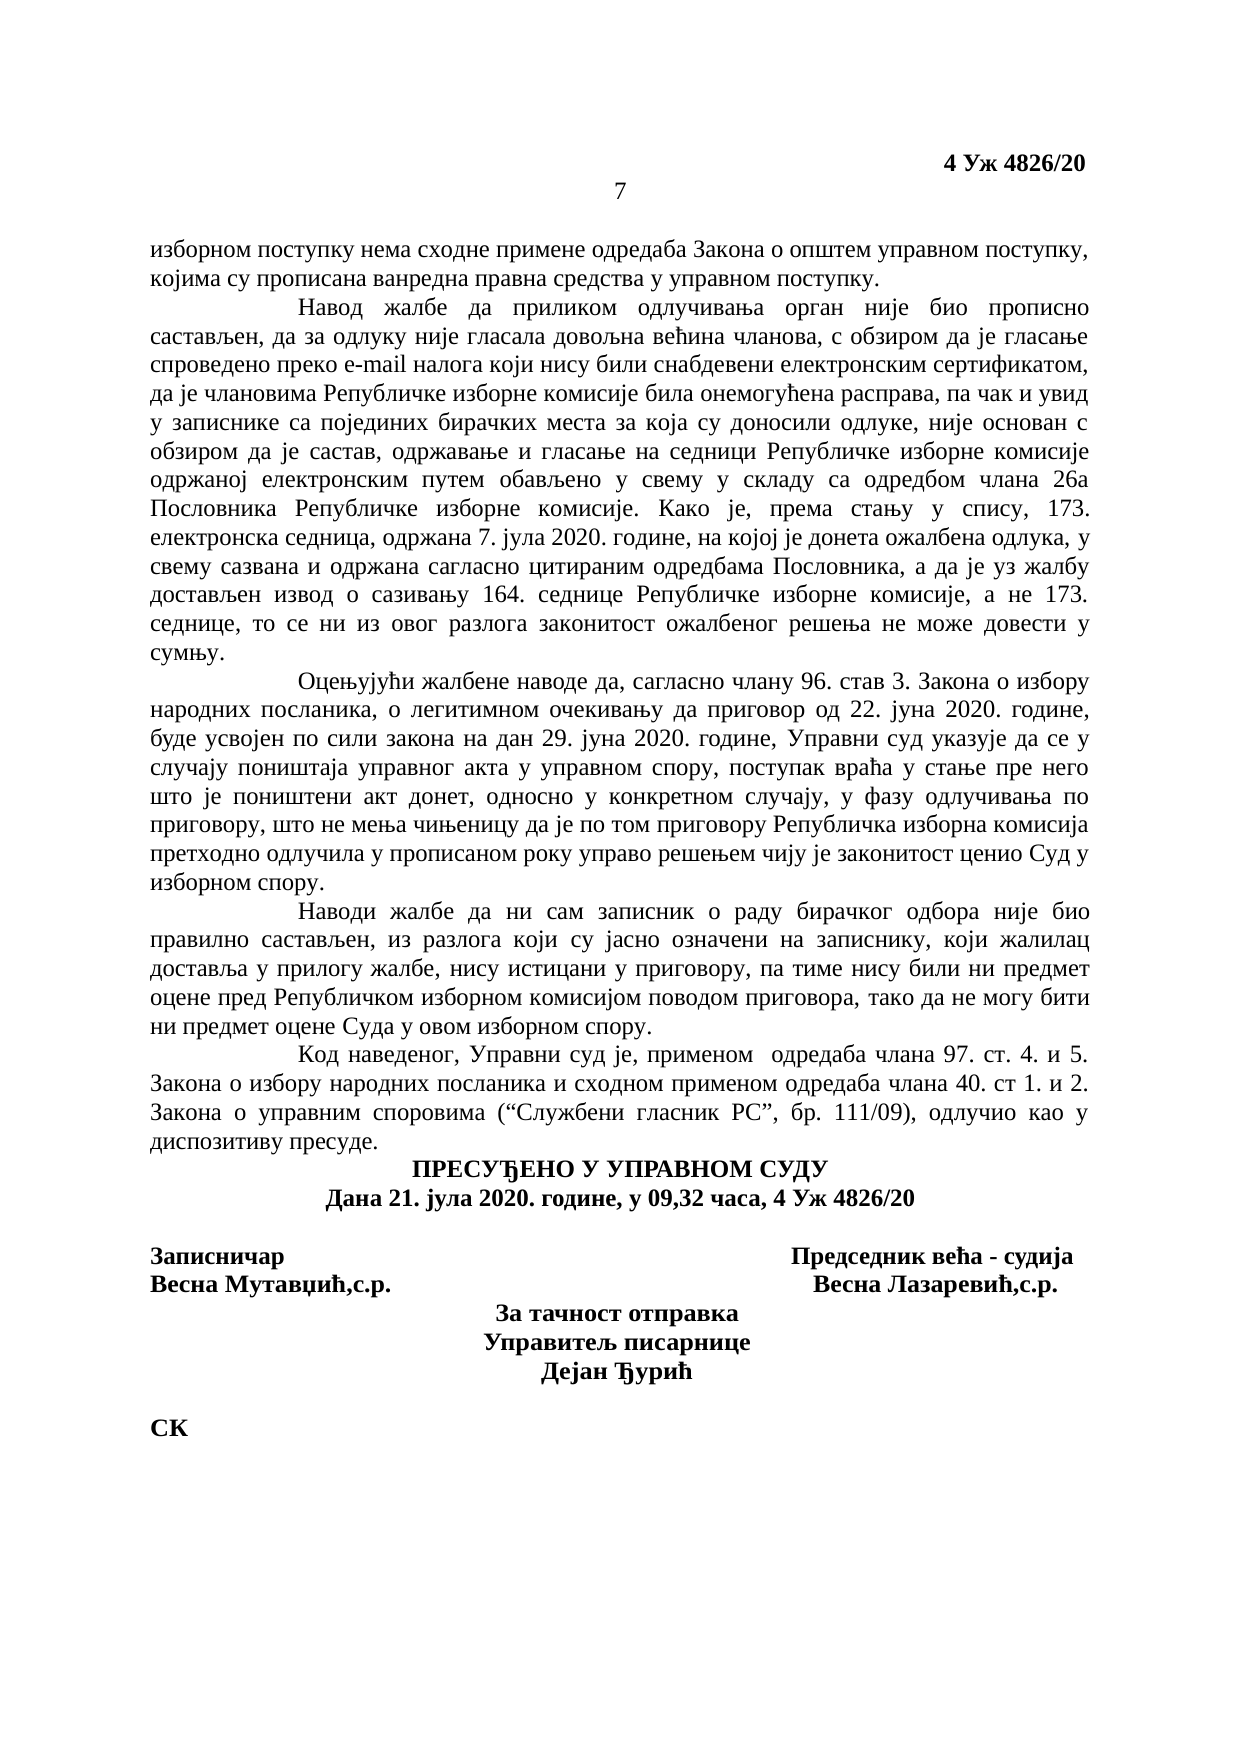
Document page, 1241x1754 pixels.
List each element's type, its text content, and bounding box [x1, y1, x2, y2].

text Управитељ писарнице [150, 1327, 1090, 1356]
text Записничар Председник већа - судија [150, 1241, 1090, 1269]
text Код наведеног, Управни суд је, применом одредаба члана 97. ст. 4. и 5. Закона о избору народних посланика и сходном применом одредаба члана 40. ст 1. и 2. Закона о управним споровима (“Службени гласник РС”, бр. 111/09), одлучио као у диспозитиву пресуде. [150, 1039, 1090, 1154]
text Оцењујући жалбене наводе да, сагласно члану 96. став 3. Закона о избору народних посланика, о легитимном очекивању да приговор од 22. јуна 2020. године, буде усвојен по сили закона на дан 29. јуна 2020. године, Управни суд указује да се у случају поништаја управног акта у управном спору, поступак враћа у стање пре него што је поништени акт донет, односно у конкретном случају, у фазу одлучивања по приговору, што не мења чињеницу да је по том приговору Републичка изборна комисија претходно одлучила у прописаном року управо решењем чију је законитост ценио Суд у изборном спору. [150, 666, 1090, 896]
text Дана 21. јула 2020. године, у 09,32 часа, 4 Уж 4826/20 [150, 1183, 1090, 1212]
text Навод жалбе да приликом одлучивања орган није био прописно састављен, да за одлуку није гласала довољна већина чланова, с обзиром да је гласање спроведено преко e-mail налога који нису били снабдевени електронским сертификатом, да је члановима Републичке изборне комисије била онемогућена расправа, па чак и увид у записнике са појединих бирачких места за која су доносили одлуке, није основан с обзиром да је састав, одржавање и гласање на седници Републичке изборне комисије одржаној електронским путем обављено у свему у складу са одредбом члана 26а Пословника Републичке изборне комисије. Како је, према стању у спису, 173. електронска седница, одржана 7. јула 2020. године, на којој је донета ожалбена одлука, у свему сазвана и одржана сагласно цитираним одредбама Пословника, а да је уз жалбу достављен извод о сазивању 164. седнице Републичке изборне комисије, а не 173. седнице, то се ни из овог разлога законитост ожалбеног решења не може довести у сумњу. [150, 292, 1090, 666]
text СК [150, 1413, 1090, 1442]
text Дејан Ђурић [150, 1356, 1090, 1384]
text За тачност отправка [150, 1298, 1090, 1327]
text ПРЕСУЂЕНО У УПРАВНОМ СУДУ [150, 1154, 1090, 1183]
text Наводи жалбе да ни сам записник о раду бирачког одбора није био правилно састављен, из разлога који су јасно означени на записнику, који жалилац доставља у прилогу жалбе, нису истицани у приговору, па тиме нису били ни предмет оцене пред Републичком изборном комисијом поводом приговора, тако да не могу бити ни предмет оцене Суда у овом изборном спору. [150, 896, 1090, 1039]
text изборном поступку нема сходне примене одредаба Закона о општем управном поступку, којима су прописана ванредна правна средства у управном поступку. [150, 234, 1090, 292]
text Весна Мутавџић,с.р. Весна Лазаревић,с.р. [150, 1269, 1090, 1298]
